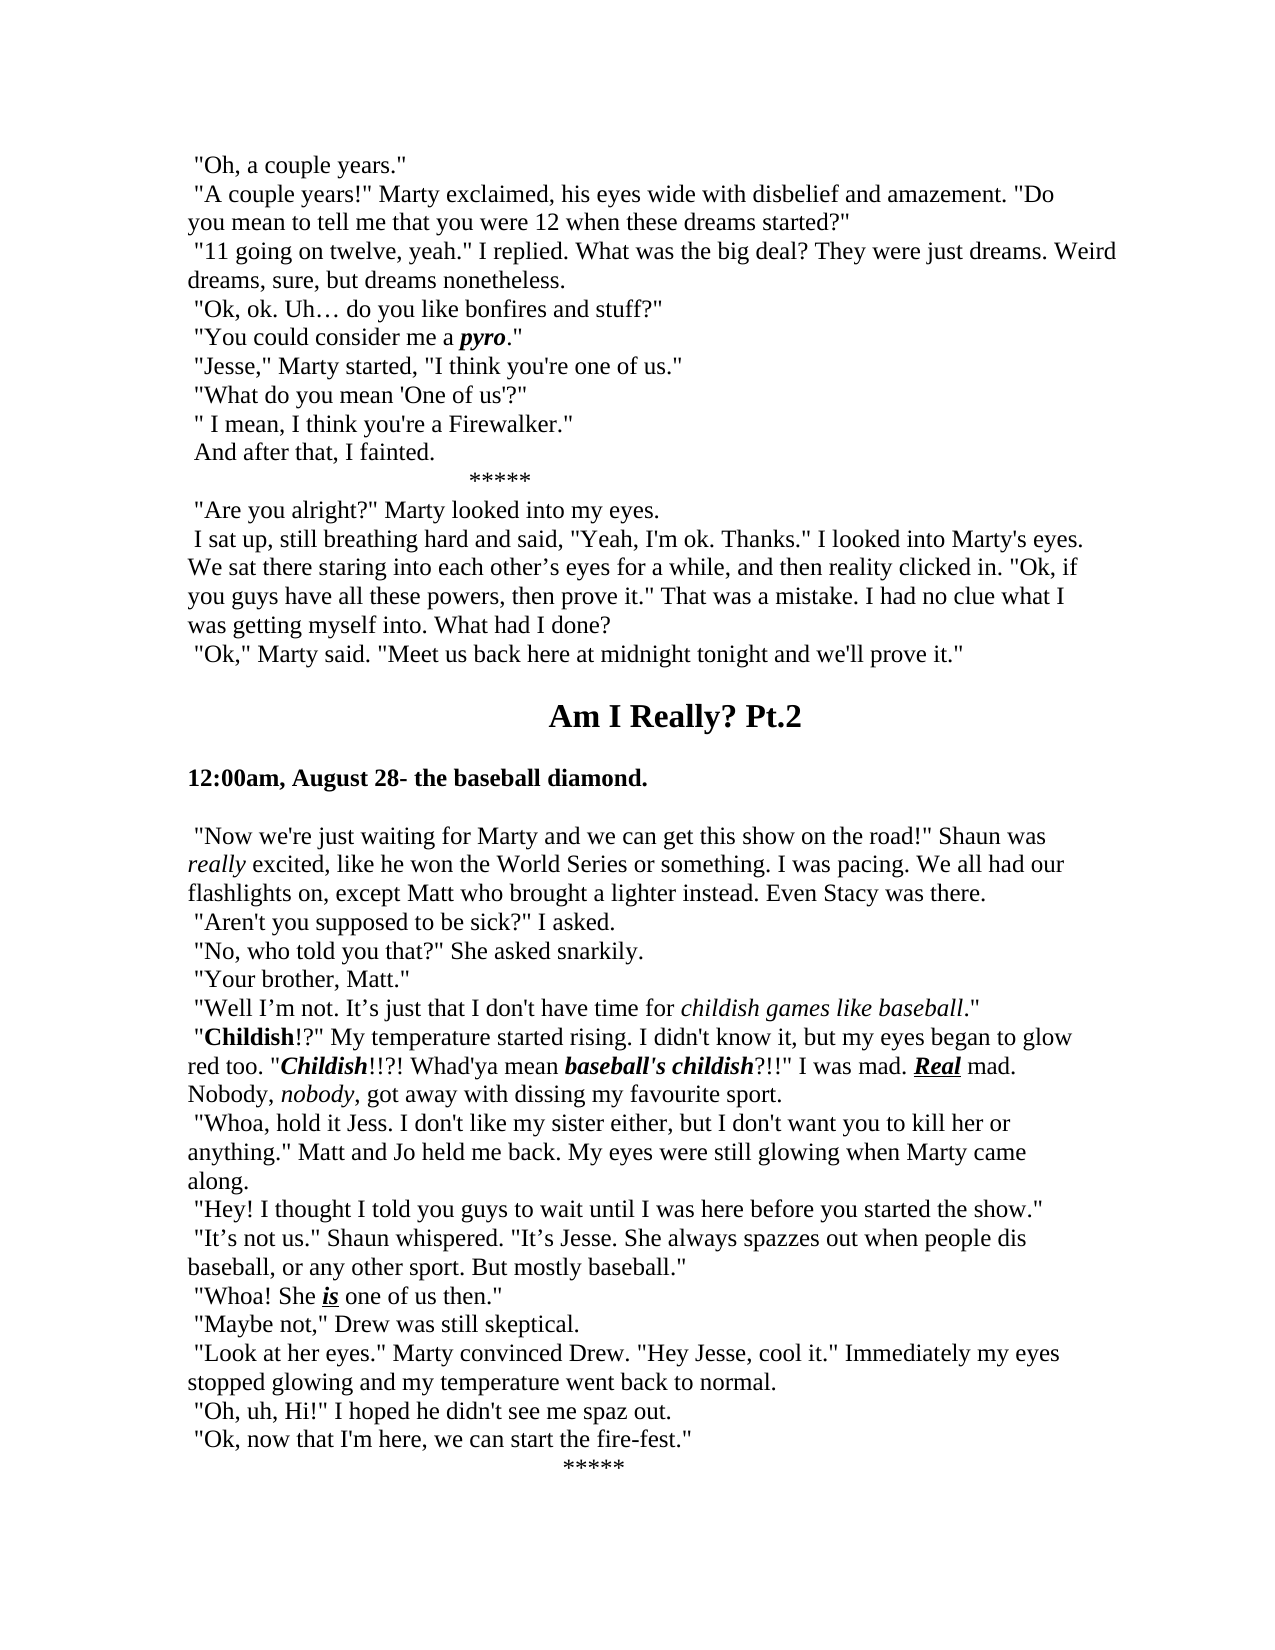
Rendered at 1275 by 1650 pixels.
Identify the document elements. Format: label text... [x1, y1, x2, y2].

text "Ok, now that I'm here, we can start the fire-fest." [187, 1424, 1162, 1453]
text "A couple years!" Marty exclaimed, his eyes wide with disbelief and amazement. "Do you mean to tell me that you were 12 when these dreams started?" [187, 179, 1087, 236]
text I sat up, still breathing hard and said, "Yeah, I'm ok. Thanks." I looked into Marty's eyes. We sat there staring into each other’s eyes for a while, and then reality clicked in. "Ok, if you guys have all these powers, then prove it." That was a mistake. I had no clue what I was getting myself into. What had I done? [187, 524, 1087, 639]
text "It’s not us." Shaun whispered. "It’s Jesse. She always spazzes out when people dis baseball, or any other sport. But mostly baseball." [187, 1223, 1087, 1281]
text "Your brother, Matt." [187, 964, 1162, 993]
text ***** [187, 1453, 1162, 1482]
text "Oh, a couple years." [187, 150, 1162, 179]
text Am I Really? Pt.2 [187, 696, 1162, 734]
text ***** [187, 466, 1162, 495]
text "Hey! I thought I told you guys to wait until I was here before you started the show." [187, 1194, 1162, 1223]
text "Maybe not," Drew was still skeptical. [187, 1309, 1162, 1338]
text 12:00am, August 28- the baseball diamond. [187, 763, 1162, 792]
text "Jesse," Marty started, "I think you're one of us." [187, 351, 1162, 380]
text "Well I’m not. It’s just that I don't have time for childish games like baseball." [187, 993, 1162, 1022]
text And after that, I fainted. [187, 437, 1162, 466]
text "11 going on twelve, yeah." I replied. What was the big deal? They were just dreams. Weird dreams, sure, but dreams nonetheless. [187, 236, 1162, 294]
text "Look at her eyes." Marty convinced Drew. "Hey Jesse, cool it." Immediately my eyes stopped glowing and my temperature went back to normal. [187, 1338, 1087, 1396]
text "What do you mean 'One of us'?" [187, 380, 1162, 409]
text "Aren't you supposed to be sick?" I asked. [187, 907, 1162, 936]
text "No, who told you that?" She asked snarkily. [187, 936, 1162, 964]
text "Ok, ok. Uh… do you like bonfires and stuff?" [187, 294, 1162, 322]
text "You could consider me a pyro." [187, 322, 1162, 351]
text "Are you alright?" Marty looked into my eyes. [187, 495, 1162, 524]
text "Whoa, hold it Jess. I don't like my sister either, but I don't want you to kill her or anything." Matt and Jo held me back. My eyes were still glowing when Marty came along. [187, 1108, 1087, 1194]
text "Oh, uh, Hi!" I hoped he didn't see me spaz out. [187, 1396, 1162, 1424]
text "Ok," Marty said. "Meet us back here at midnight tonight and we'll prove it." [187, 639, 1162, 667]
text "Whoa! She is one of us then." [187, 1281, 1162, 1309]
text " I mean, I think you're a Firewalker." [187, 409, 1162, 437]
text "Childish!?" My temperature started rising. I didn't know it, but my eyes began to glow red too. "Childish!!?! Whad'ya mean baseball's childish?!!" I was mad. Real mad. Nobody, nobody, got away with dissing my favourite sport. [187, 1022, 1087, 1108]
text "Now we're just waiting for Marty and we can get this show on the road!" Shaun was really excited, like he won the World Series or something. I was pacing. We all had our flashlights on, except Matt who brought a lighter instead. Even Stacy was there. [187, 821, 1087, 907]
